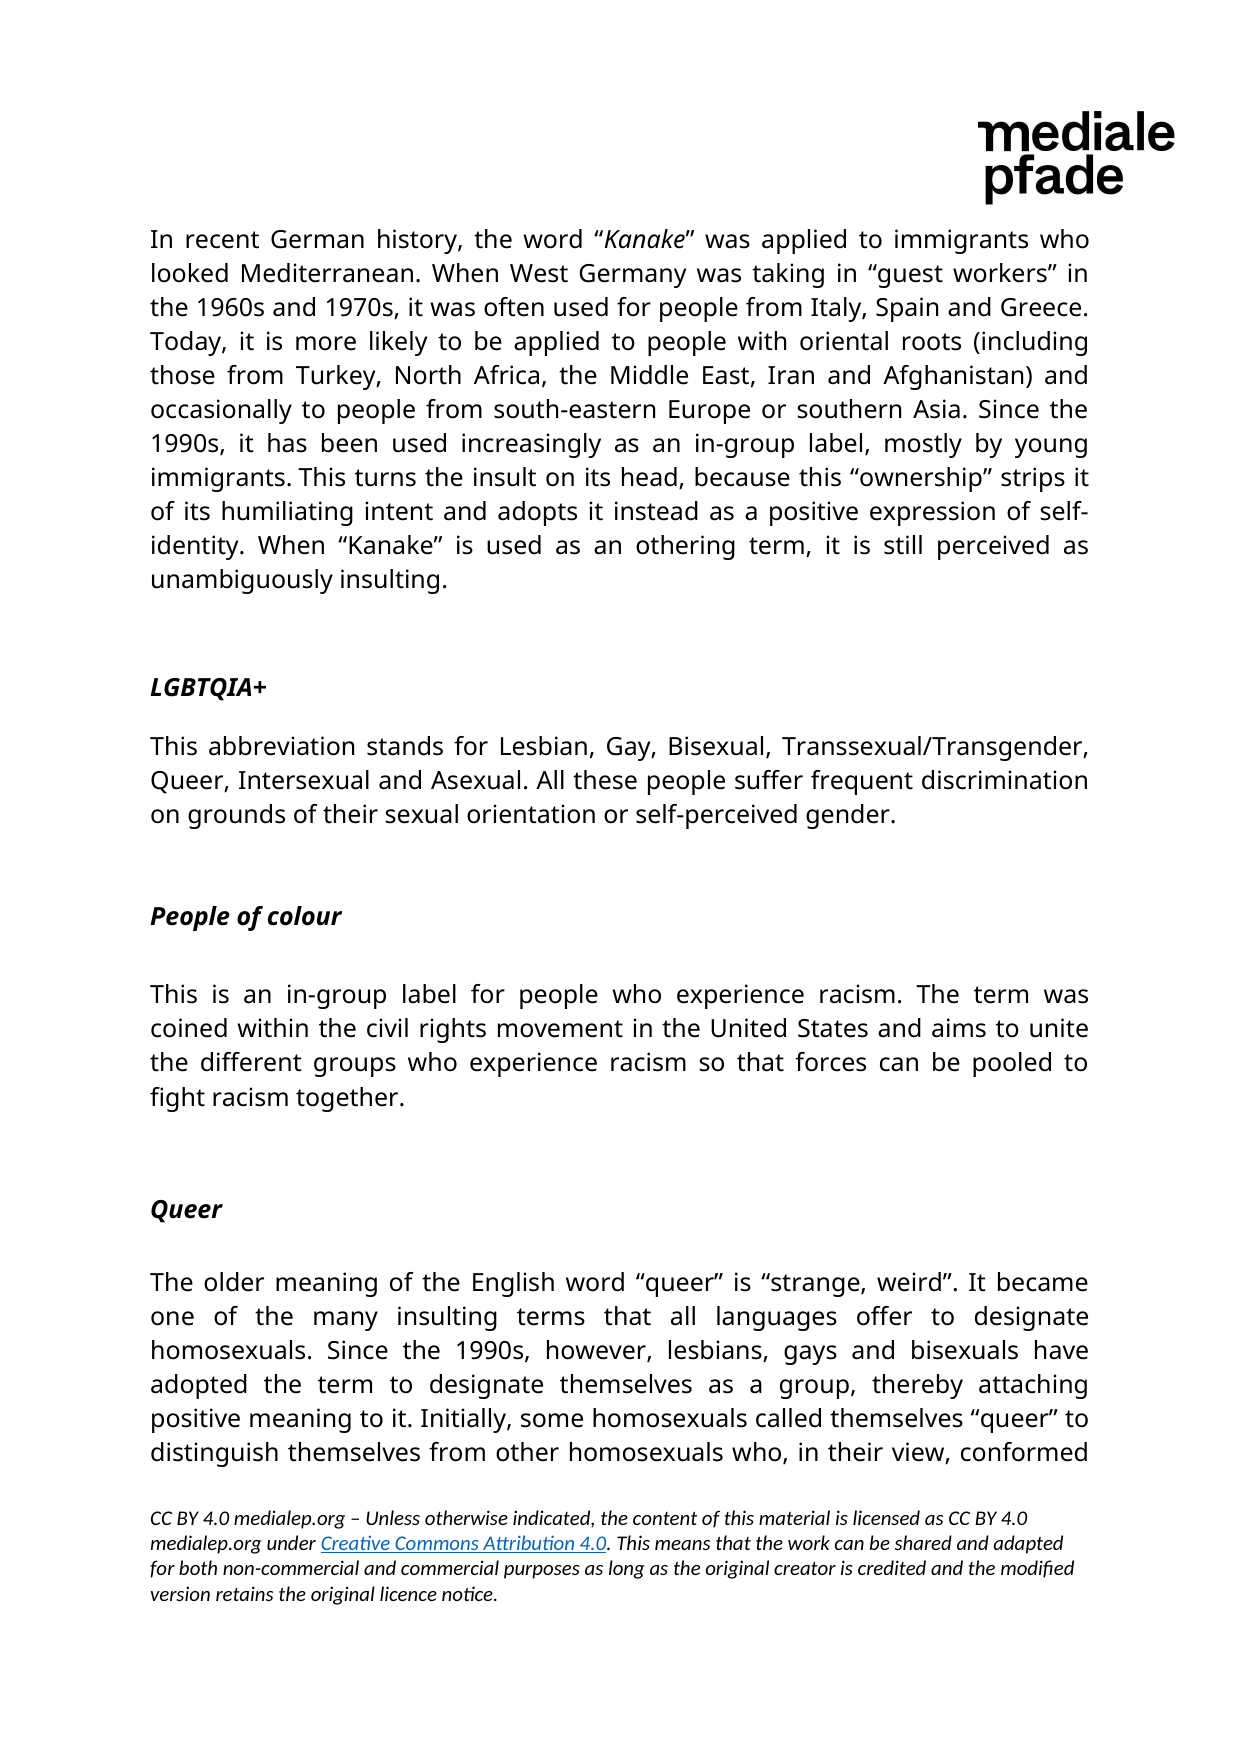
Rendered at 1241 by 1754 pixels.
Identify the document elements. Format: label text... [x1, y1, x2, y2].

text People of colour [150, 899, 1090, 933]
picture [926, 92, 1224, 223]
text LGBTQIA+ [150, 669, 1090, 703]
text This abbreviation stands for Lesbian, Gay, Bisexual, Transsexual/Transgender, Queer, Intersexual and Asexual. All these people suffer frequent discrimination on grounds of their sexual orientation or self-perceived gender. [150, 728, 1090, 831]
text Queer [150, 1192, 1090, 1226]
text The older meaning of the English word “queer” is “strange, weird”. It became one of the many insulting terms that all languages offer to designate homosexuals. Since the 1990s, however, lesbians, gays and bisexuals have adopted the term to designate themselves as a group, thereby attaching positive meaning to it. Initially, some homosexuals called themselves “queer” to distinguish themselves from other homosexuals who, in their view, conformed [150, 1265, 1090, 1469]
text In recent German history, the word “Kanake” was applied to immigrants who looked Mediterranean. When West Germany was taking in “guest workers” in the 1960s and 1970s, it was often used for people from Italy, Spain and Greece. Today, it is more likely to be applied to people with oriental roots (including those from Turkey, North Africa, the Middle East, Iran and Afghanistan) and occasionally to people from south-eastern Europe or southern Asia. Since the 1990s, it has been used increasingly as an in-group label, mostly by young immigrants. This turns the insult on its head, because this “ownership” strips it of its humiliating intent and adopts it instead as a positive expression of self-identity. When “Kanake” is used as an othering term, it is still perceived as unambiguously insulting. [150, 221, 1090, 596]
text This is an in-group label for people who experience racism. The term was coined within the civil rights movement in the United States and aims to unite the different groups who experience racism so that forces can be pooled to fight racism together. [150, 977, 1090, 1113]
